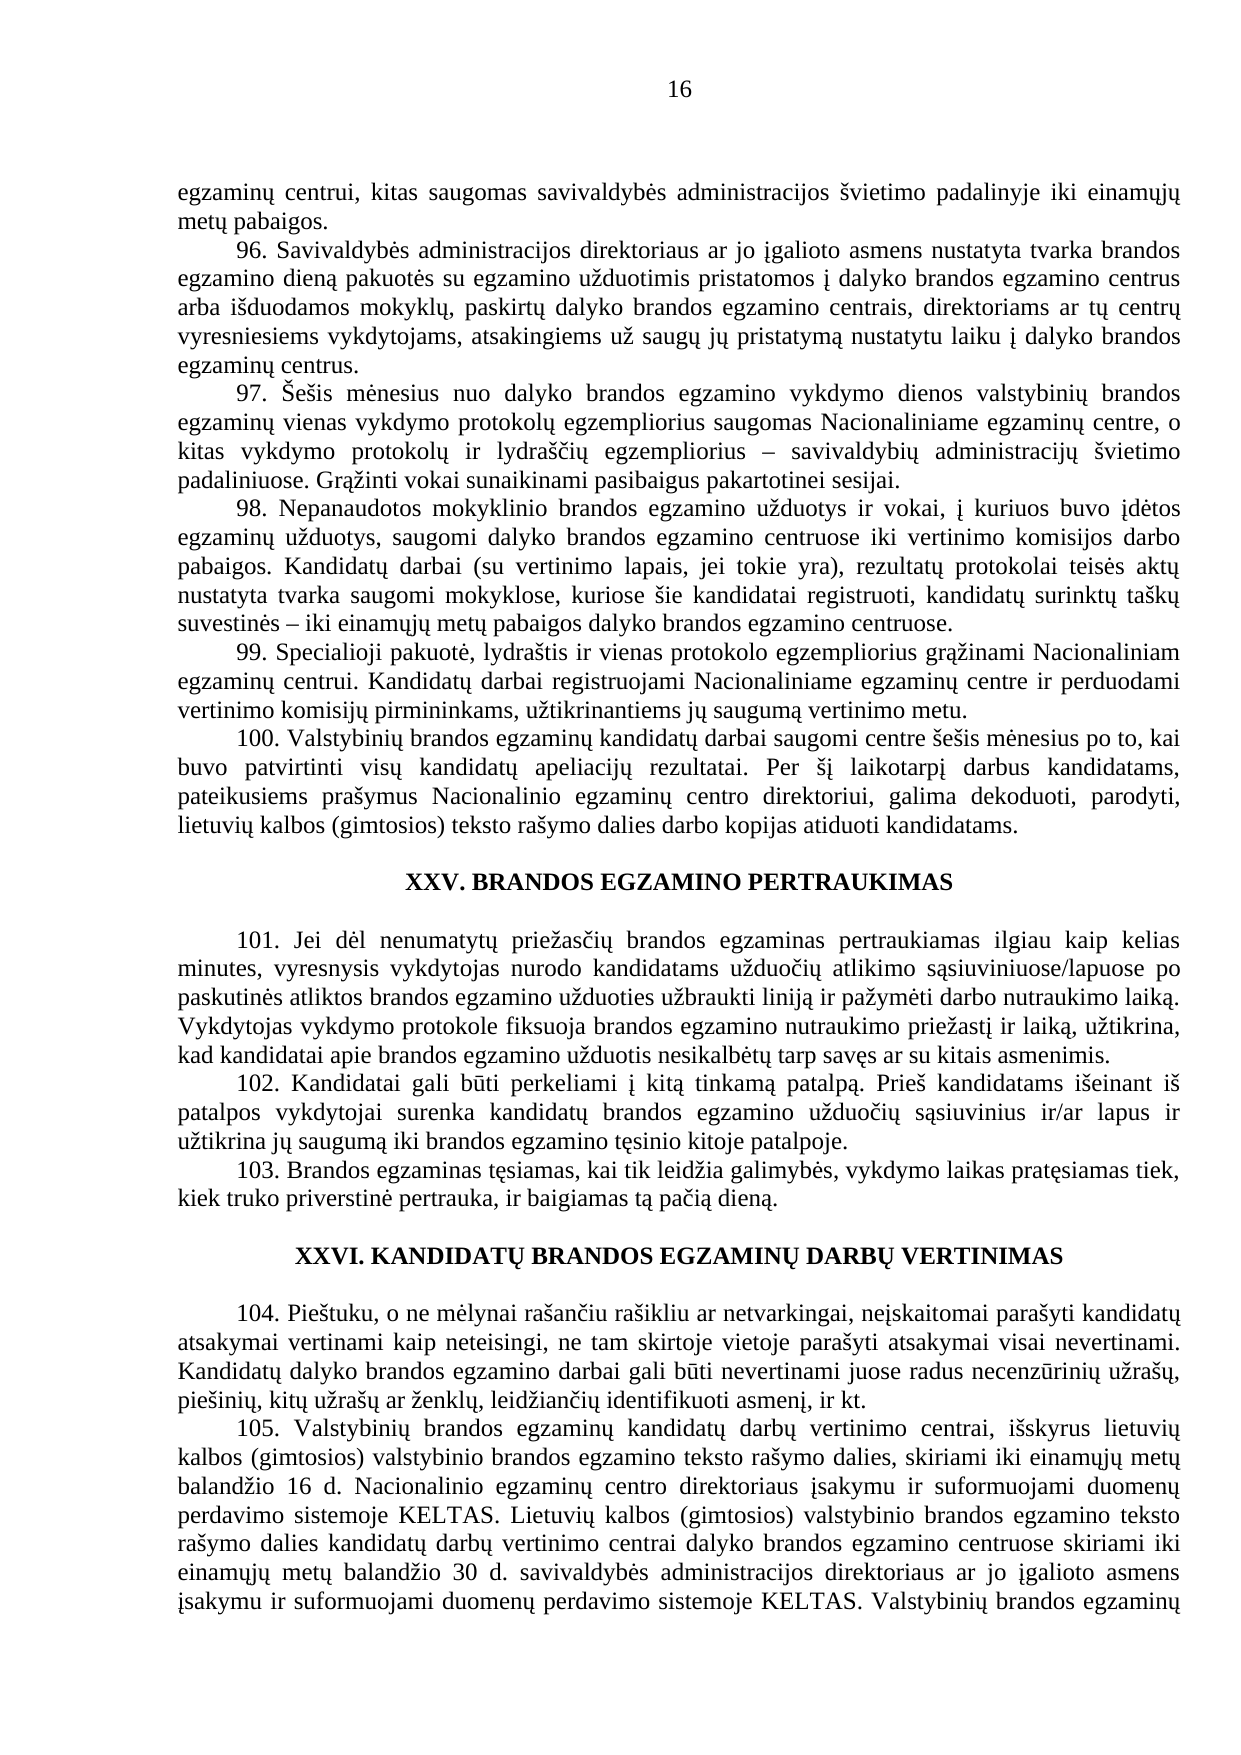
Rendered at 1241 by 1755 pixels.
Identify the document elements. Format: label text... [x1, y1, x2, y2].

text 101. Jei dėl nenumatytų priežasčių brandos egzaminas pertraukiamas ilgiau kaip kelias minutes, vyresnysis vykdytojas nurodo kandidatams užduočių atlikimo sąsiuviniuose/lapuose po paskutinės atliktos brandos egzamino užduoties užbraukti liniją ir pažymėti darbo nutraukimo laiką. Vykdytojas vykdymo protokole fiksuoja brandos egzamino nutraukimo priežastį ir laiką, užtikrina, kad kandidatai apie brandos egzamino užduotis nesikalbėtų tarp savęs ar su kitais asmenimis. [177, 925, 1181, 1068]
text 103. Brandos egzaminas tęsiamas, kai tik leidžia galimybės, vykdymo laikas pratęsiamas tiek, kiek truko priverstinė pertrauka, ir baigiamas tą pačią dieną. [177, 1155, 1181, 1212]
text XXV. BRANDOS EGZAMINO PERTRAUKIMAS [177, 867, 1181, 896]
text 104. Pieštuku, o ne mėlynai rašančiu rašikliu ar netvarkingai, neįskaitomai parašyti kandidatų atsakymai vertinami kaip neteisingi, ne tam skirtoje vietoje parašyti atsakymai visai nevertinami. Kandidatų dalyko brandos egzamino darbai gali būti nevertinami juose radus necenzūrinių užrašų, piešinių, kitų užrašų ar ženklų, leidžiančių identifikuoti asmenį, ir kt. [177, 1298, 1181, 1413]
text 99. Specialioji pakuotė, lydraštis ir vienas protokolo egzempliorius grąžinami Nacionaliniam egzaminų centrui. Kandidatų darbai registruojami Nacionaliniame egzaminų centre ir perduodami vertinimo komisijų pirmininkams, užtikrinantiems jų saugumą vertinimo metu. [177, 637, 1181, 723]
text egzaminų centrui, kitas saugomas savivaldybės administracijos švietimo padalinyje iki einamųjų metų pabaigos. [177, 177, 1181, 235]
text 100. Valstybinių brandos egzaminų kandidatų darbai saugomi centre šešis mėnesius po to, kai buvo patvirtinti visų kandidatų apeliacijų rezultatai. Per šį laikotarpį darbus kandidatams, pateikusiems prašymus Nacionalinio egzaminų centro direktoriui, galima dekoduoti, parodyti, lietuvių kalbos (gimtosios) teksto rašymo dalies darbo kopijas atiduoti kandidatams. [177, 723, 1181, 838]
text XXVI. KANDIDATŲ BRANDOS EGZAMINŲ DARBŲ VERTINIMAS [177, 1241, 1181, 1270]
text 102. Kandidatai gali būti perkeliami į kitą tinkamą patalpą. Prieš kandidatams išeinant iš patalpos vykdytojai surenka kandidatų brandos egzamino užduočių sąsiuvinius ir/ar lapus ir užtikrina jų saugumą iki brandos egzamino tęsinio kitoje patalpoje. [177, 1068, 1181, 1155]
text 105. Valstybinių brandos egzaminų kandidatų darbų vertinimo centrai, išskyrus lietuvių kalbos (gimtosios) valstybinio brandos egzamino teksto rašymo dalies, skiriami iki einamųjų metų balandžio 16 d. Nacionalinio egzaminų centro direktoriaus įsakymu ir suformuojami duomenų perdavimo sistemoje KELTAS. Lietuvių kalbos (gimtosios) valstybinio brandos egzamino teksto rašymo dalies kandidatų darbų vertinimo centrai dalyko brandos egzamino centruose skiriami iki einamųjų metų balandžio 30 d. savivaldybės administracijos direktoriaus ar jo įgalioto asmens įsakymu ir suformuojami duomenų perdavimo sistemoje KELTAS. Valstybinių brandos egzaminų [177, 1413, 1181, 1615]
text 97. Šešis mėnesius nuo dalyko brandos egzamino vykdymo dienos valstybinių brandos egzaminų vienas vykdymo protokolų egzempliorius saugomas Nacionaliniame egzaminų centre, o kitas vykdymo protokolų ir lydraščių egzempliorius – savivaldybių administracijų švietimo padaliniuose. Grąžinti vokai sunaikinami pasibaigus pakartotinei sesijai. [177, 378, 1181, 493]
text 96. Savivaldybės administracijos direktoriaus ar jo įgalioto asmens nustatyta tvarka brandos egzamino dieną pakuotės su egzamino užduotimis pristatomos į dalyko brandos egzamino centrus arba išduodamos mokyklų, paskirtų dalyko brandos egzamino centrais, direktoriams ar tų centrų vyresniesiems vykdytojams, atsakingiems už saugų jų pristatymą nustatytu laiku į dalyko brandos egzaminų centrus. [177, 235, 1181, 378]
text 98. Nepanaudotos mokyklinio brandos egzamino užduotys ir vokai, į kuriuos buvo įdėtos egzaminų užduotys, saugomi dalyko brandos egzamino centruose iki vertinimo komisijos darbo pabaigos. Kandidatų darbai (su vertinimo lapais, jei tokie yra), rezultatų protokolai teisės aktų nustatyta tvarka saugomi mokyklose, kuriose šie kandidatai registruoti, kandidatų surinktų taškų suvestinės – iki einamųjų metų pabaigos dalyko brandos egzamino centruose. [177, 493, 1181, 637]
